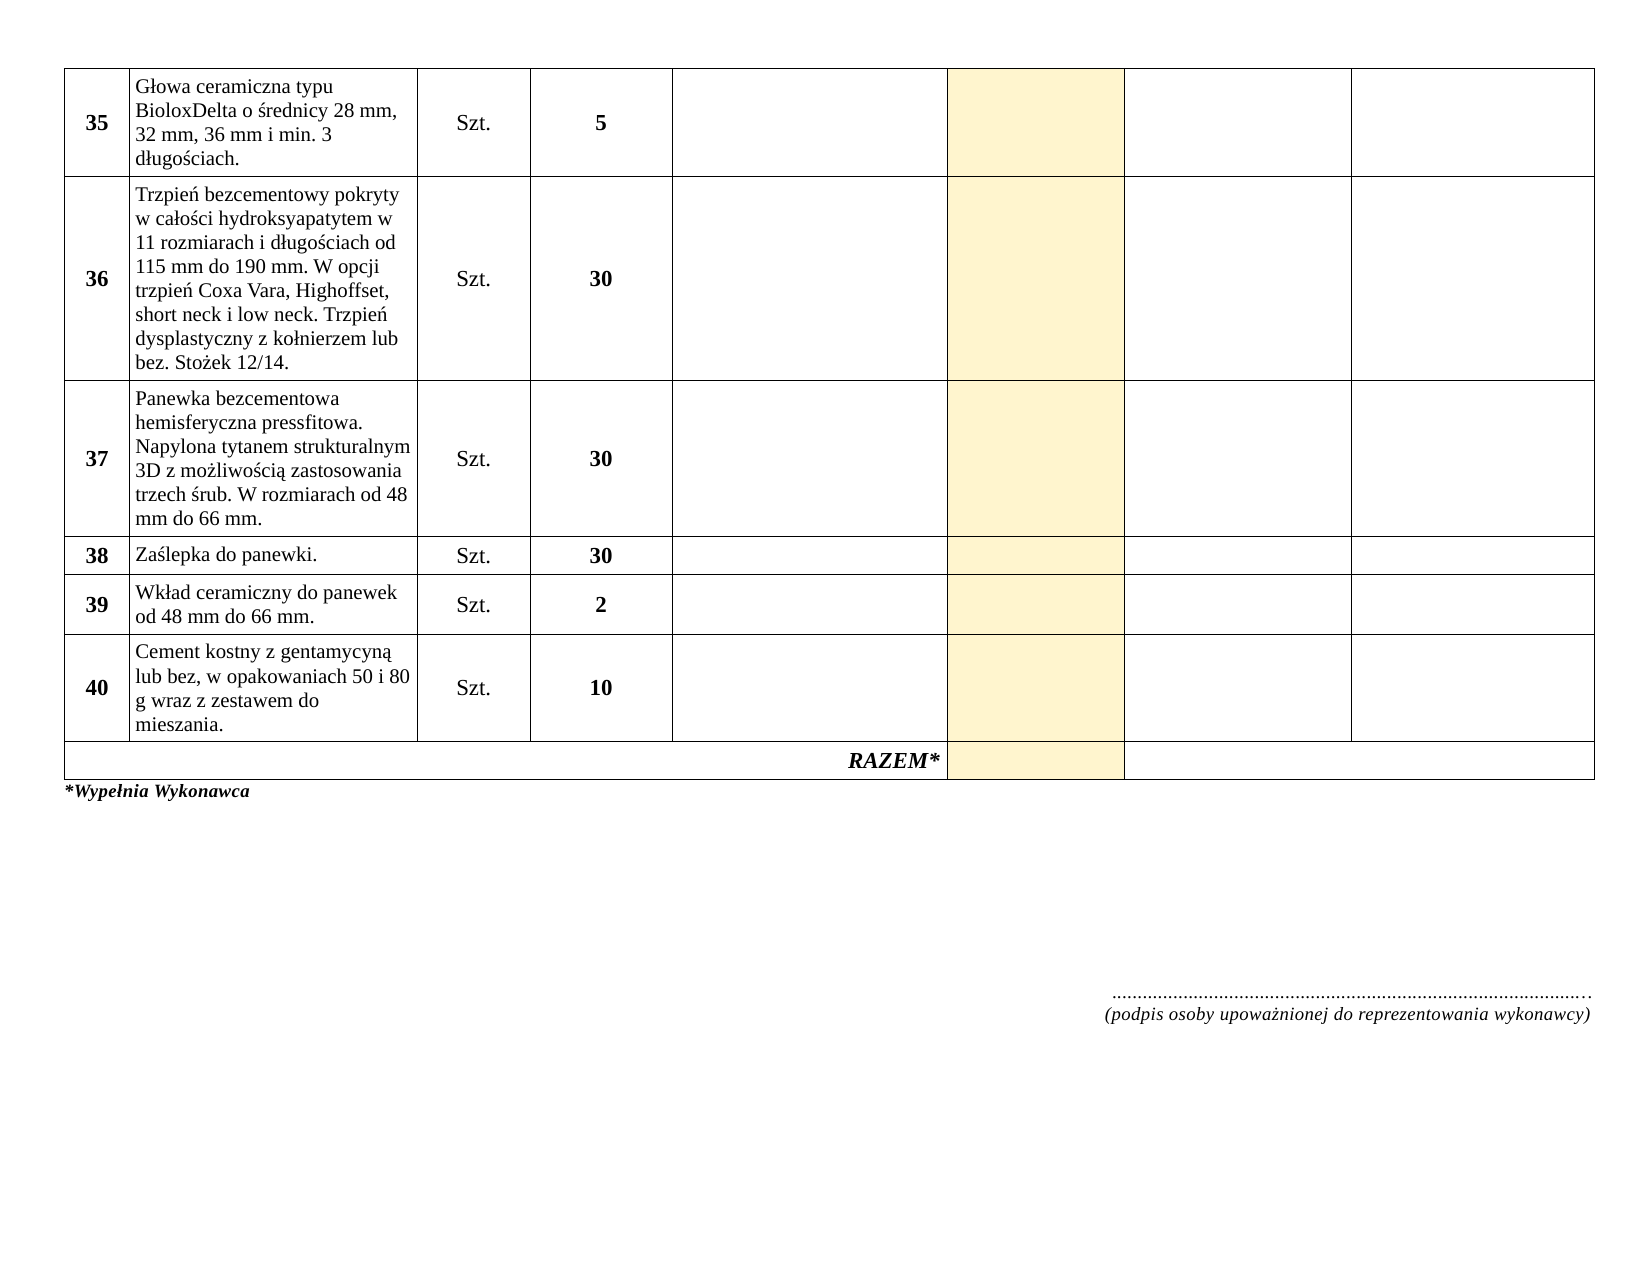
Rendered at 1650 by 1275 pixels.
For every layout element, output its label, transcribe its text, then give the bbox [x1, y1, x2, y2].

table_cell [948, 381, 1124, 536]
table_cell 39 [65, 575, 129, 634]
table_cell [673, 575, 947, 634]
table_cell [673, 381, 947, 536]
table_cell 30 [531, 537, 672, 574]
table_cell [948, 177, 1124, 380]
table_cell 30 [531, 177, 672, 380]
table_cell [948, 69, 1124, 176]
table_cell [1352, 537, 1594, 574]
table_cell Szt. [418, 177, 530, 380]
table_cell [673, 635, 947, 741]
table_cell [1125, 177, 1351, 380]
table_cell Głowa ceramiczna typu BioloxDelta o średnicy 28 mm, 32 mm, 36 mm i min. 3 długościach. [130, 69, 417, 176]
table_cell [1352, 575, 1594, 634]
table_cell [1352, 177, 1594, 380]
table_cell [1125, 537, 1351, 574]
table_cell [948, 537, 1124, 574]
table_cell [1352, 381, 1594, 536]
table_cell 38 [65, 537, 129, 574]
table_cell Szt. [418, 381, 530, 536]
table_cell [1125, 635, 1351, 741]
table_cell [1125, 575, 1351, 634]
table_cell Zaślepka do panewki. [130, 537, 417, 574]
text ...........................................................................................… (podpis osoby upoważnionej do reprezentowania wykonawcy) [580, 981, 1594, 1024]
table_cell [673, 69, 947, 176]
table_cell 40 [65, 635, 129, 741]
table_cell [673, 537, 947, 574]
table_cell [1125, 69, 1351, 176]
table_cell 36 [65, 177, 129, 380]
table_cell 35 [65, 69, 129, 176]
table_cell [948, 742, 1124, 779]
table_cell Szt. [418, 69, 530, 176]
table_cell [948, 635, 1124, 741]
table_cell Szt. [418, 575, 530, 634]
table_cell Trzpień bezcementowy pokryty w całości hydroksyapatytem w 11 rozmiarach i długościach od 115 mm do 190 mm. W opcji trzpień Coxa Vara, Highoffset, short neck i low neck. Trzpień dysplastyczny z kołnierzem lub bez. Stożek 12/14. [130, 177, 417, 380]
table_cell Szt. [418, 635, 530, 741]
table_cell 2 [531, 575, 672, 634]
table_cell 37 [65, 381, 129, 536]
table_cell RAZEM* [65, 742, 947, 779]
table_cell [673, 177, 947, 380]
table_cell Szt. [418, 537, 530, 574]
table_cell [1125, 742, 1594, 779]
text *Wypełnia Wykonawca [64, 780, 1594, 801]
table_cell [1352, 635, 1594, 741]
table_cell [1352, 69, 1594, 176]
table_cell Cement kostny z gentamycyną lub bez, w opakowaniach 50 i 80 g wraz z zestawem do mieszania. [130, 635, 417, 741]
table_cell Panewka bezcementowa hemisferyczna pressfitowa. Napylona tytanem strukturalnym 3D z możliwością zastosowania trzech śrub. W rozmiarach od 48 mm do 66 mm. [130, 381, 417, 536]
table_cell 10 [531, 635, 672, 741]
table_cell [948, 575, 1124, 634]
table_cell 30 [531, 381, 672, 536]
table_cell 5 [531, 69, 672, 176]
table_cell Wkład ceramiczny do panewek od 48 mm do 66 mm. [130, 575, 417, 634]
table_cell [1125, 381, 1351, 536]
